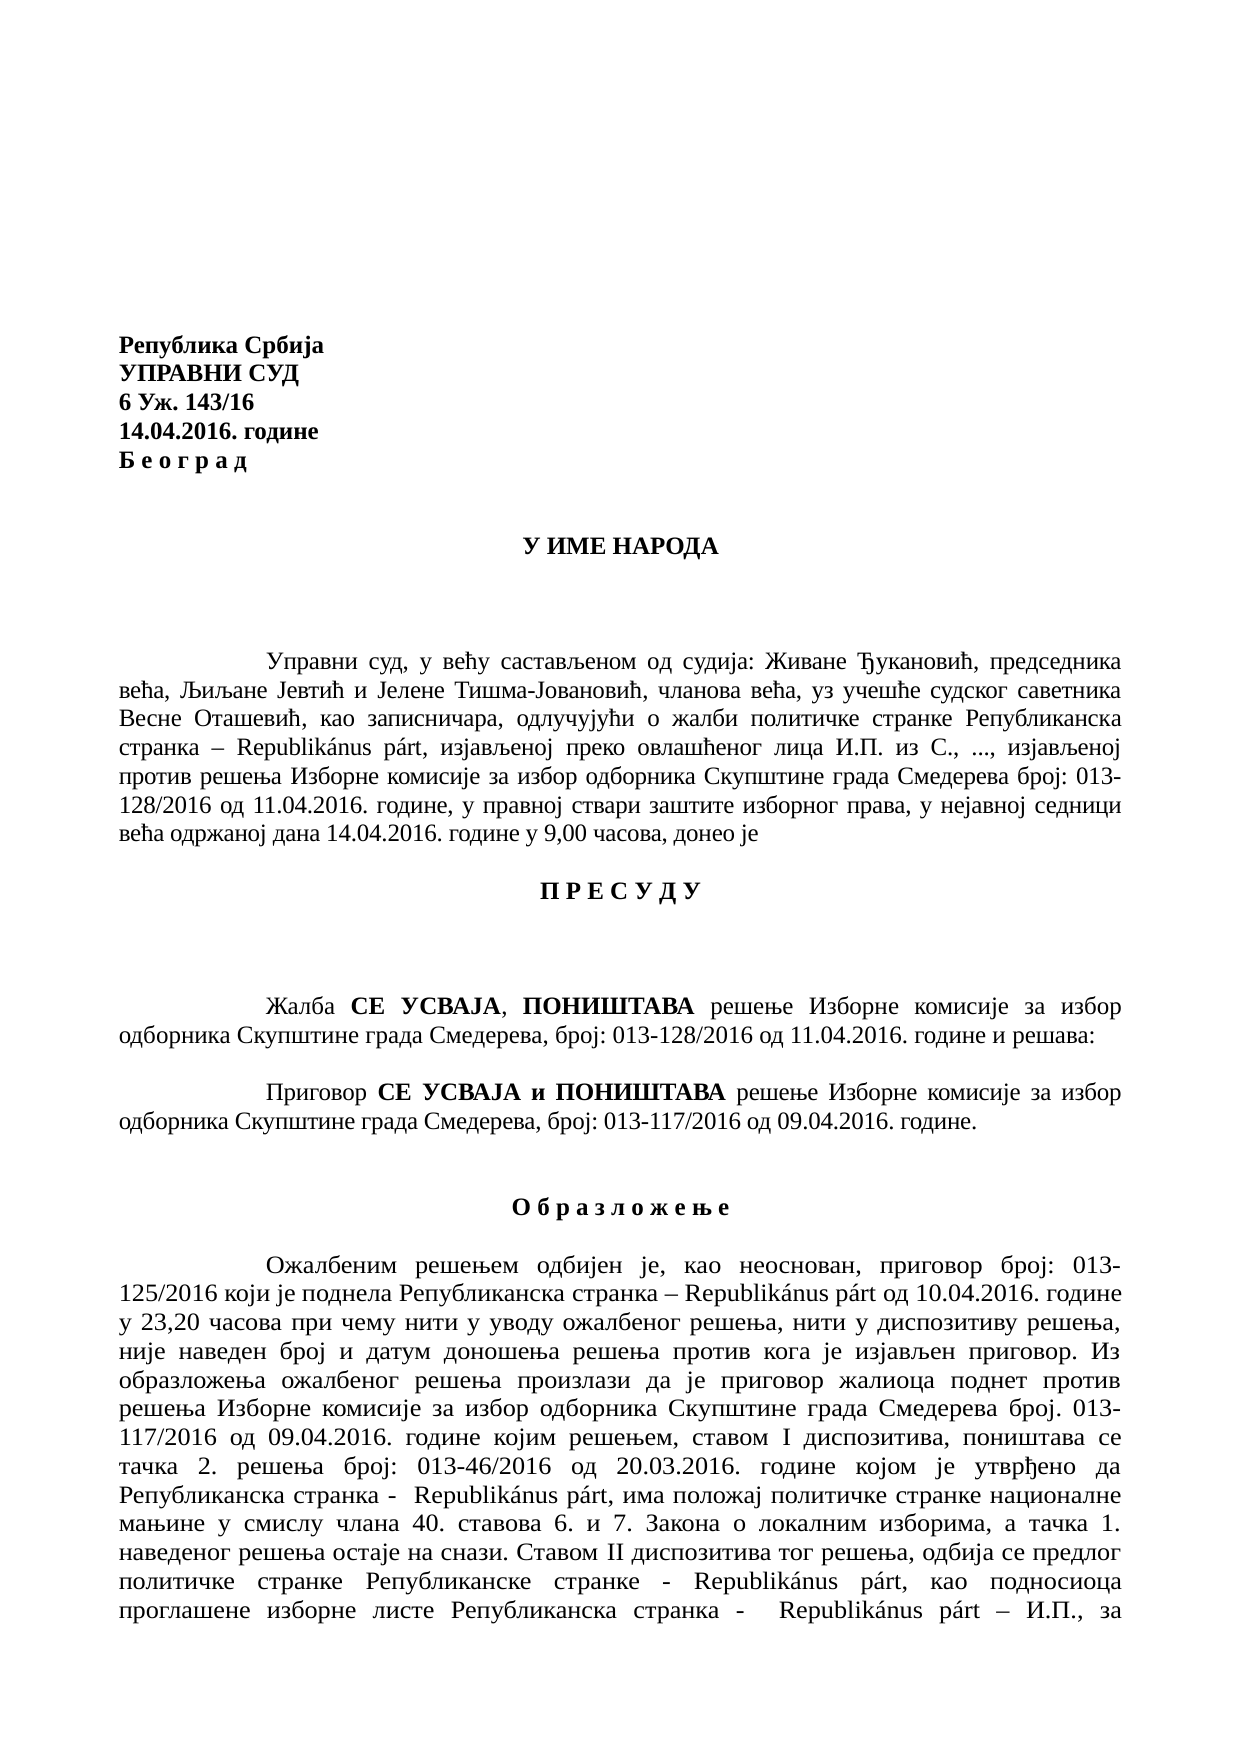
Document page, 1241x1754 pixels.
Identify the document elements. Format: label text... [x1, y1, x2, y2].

text Република Србија [118, 118, 1122, 358]
text Управни суд, у већу састављеном од судија: Живане Ђукановић, председника већа, Љиљане Јевтић и Јелене Тишма-Јовановић, чланова већа, уз учешће судског саветника Весне Оташевић, као записничара, одлучујући о жалби политичке странке Републиканска странка – Republikánus párt, изјављеној преко овлашћеног лица И.П. из С., ..., изјављеној против решења Изборне комисије за избор одборника Скупштине града Смедерева број: 013-128/2016 од 11.04.2016. године, у правној ствари заштите изборног права, у нејавној седници већа одржаној дана 14.04.2016. године у 9,00 часова, донео је [118, 646, 1122, 847]
text П Р Е С У Д У [118, 876, 1122, 905]
text 14.04.2016. године [118, 416, 1122, 445]
text У ИМЕ НАРОДА [118, 531, 1122, 560]
text Жалба СЕ УСВАЈА, ПОНИШТАВА решење Изборне комисије за избор одборника Скупштине града Смедерева, број: 013-128/2016 од 11.04.2016. године и решава: [118, 991, 1122, 1048]
text УПРАВНИ СУД [118, 358, 1122, 387]
text Ожалбеним решењем одбијен је, као неоснован, приговор број: 013-125/2016 који је поднела Републиканска странка – Republikánus párt од 10.04.2016. године у 23,20 часова при чему нити у уводу ожалбеног решења, нити у диспозитиву решења, није наведен број и датум доношења решења против кога је изјављен приговор. Из образложења ожалбеног решења произлази да је приговор жалиоца поднет против решења Изборне комисије за избор одборника Скупштине града Смедерева број. 013-117/2016 од 09.04.2016. године којим решењем, ставом I диспозитива, поништава се тачка 2. решења број: 013-46/2016 од 20.03.2016. године којом је утврђено да Републиканска странка - Republikánus párt, има положај политичке странке националне мањине у смислу члана 40. ставова 6. и 7. Закона о локалним изборима, а тачка 1. наведеног решења остаје на снази. Ставом II диспозитива тог решења, одбија се предлог политичке странке Републиканске странке - Republikánus párt, као подносиоца проглашене изборне листе Републиканска странка - Republikánus párt – И.П., за [118, 1250, 1122, 1623]
text Приговор СЕ УСВАЈА и ПОНИШТАВА решење Изборне комисије за избор одборника Скупштине града Смедерева, број: 013-117/2016 од 09.04.2016. године. [118, 1077, 1122, 1135]
text 6 Уж. 143/16 [118, 387, 1122, 416]
text Б е о г р а д [118, 445, 1122, 473]
text О б р а з л о ж е њ е [118, 1192, 1122, 1221]
